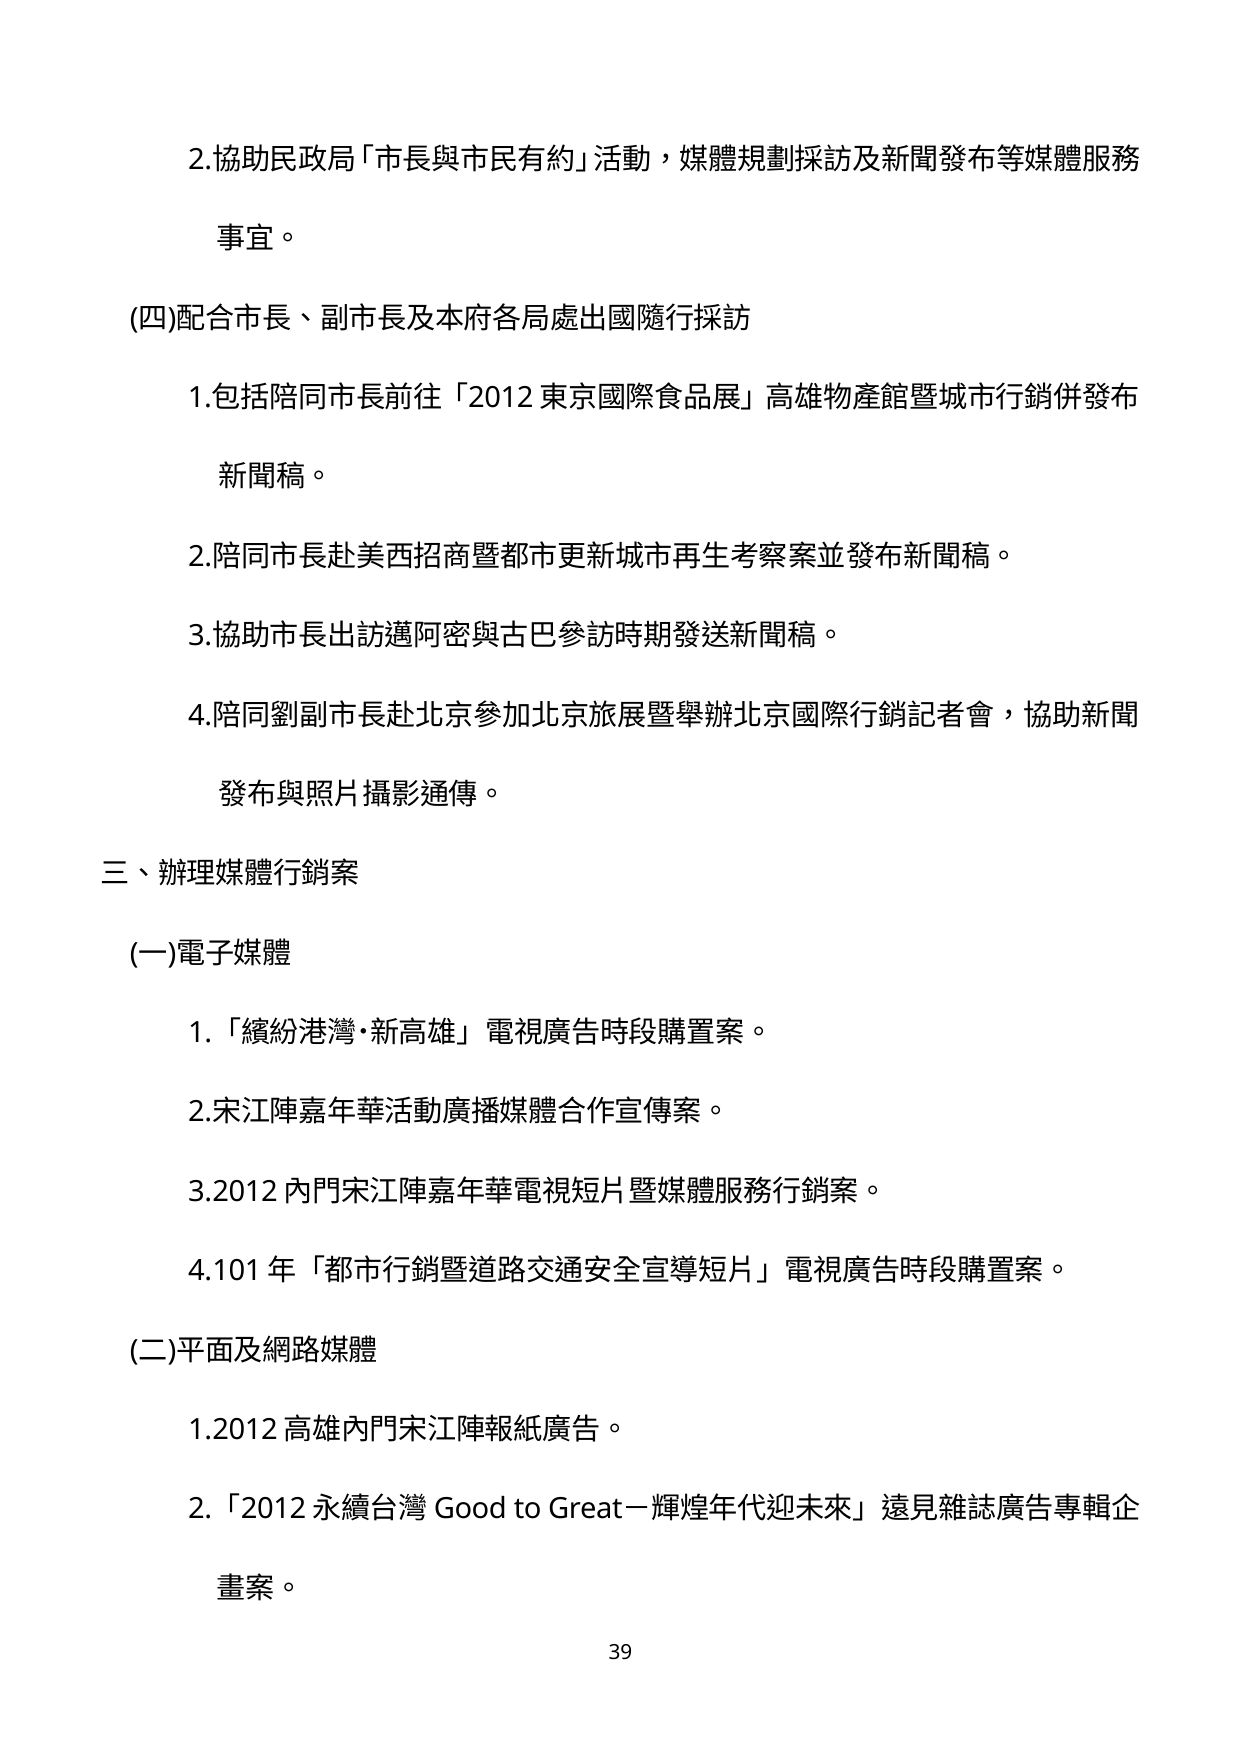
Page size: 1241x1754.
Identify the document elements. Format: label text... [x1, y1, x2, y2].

text 1.2012高雄內門宋江陣報紙廣告。 [188, 1387, 1140, 1466]
text 三、辦理媒體行銷案 [100, 831, 1140, 911]
text 4.陪同劉副市長赴北京參加北京旅展暨舉辦北京國際行銷記者會，協助新聞發布與照片攝影通傳。 [188, 673, 1140, 831]
text 3.2012內門宋江陣嘉年華電視短片暨媒體服務行銷案。 [188, 1149, 1140, 1228]
text 4.101年「都市行銷暨道路交通安全宣導短片」電視廣告時段購置案。 [188, 1228, 1140, 1308]
text (二)平面及網路媒體 [129, 1308, 1140, 1387]
text 2.宋江陣嘉年華活動廣播媒體合作宣傳案。 [188, 1069, 1140, 1149]
text (四)配合市長、副市長及本府各局處出國隨行採訪 [129, 276, 1140, 355]
text 2.「2012永續台灣 Good to Great－輝煌年代迎未來」遠見雜誌廣告專輯企畫案。 [188, 1466, 1140, 1625]
text (一)電子媒體 [129, 911, 1140, 990]
text 3.協助市長出訪邁阿密與古巴參訪時期發送新聞稿。 [188, 593, 1140, 673]
text 1.包括陪同市長前往「2012東京國際食品展」高雄物產館暨城市行銷併發布新聞稿。 [188, 355, 1140, 514]
text 2.協助民政局「市長與市民有約」活動，媒體規劃採訪及新聞發布等媒體服務事宜。 [188, 117, 1140, 276]
text 2.陪同市長赴美西招商暨都市更新城市再生考察案並發布新聞稿。 [188, 514, 1140, 593]
text 1.「繽紛港灣˙新高雄」電視廣告時段購置案。 [188, 990, 1140, 1069]
